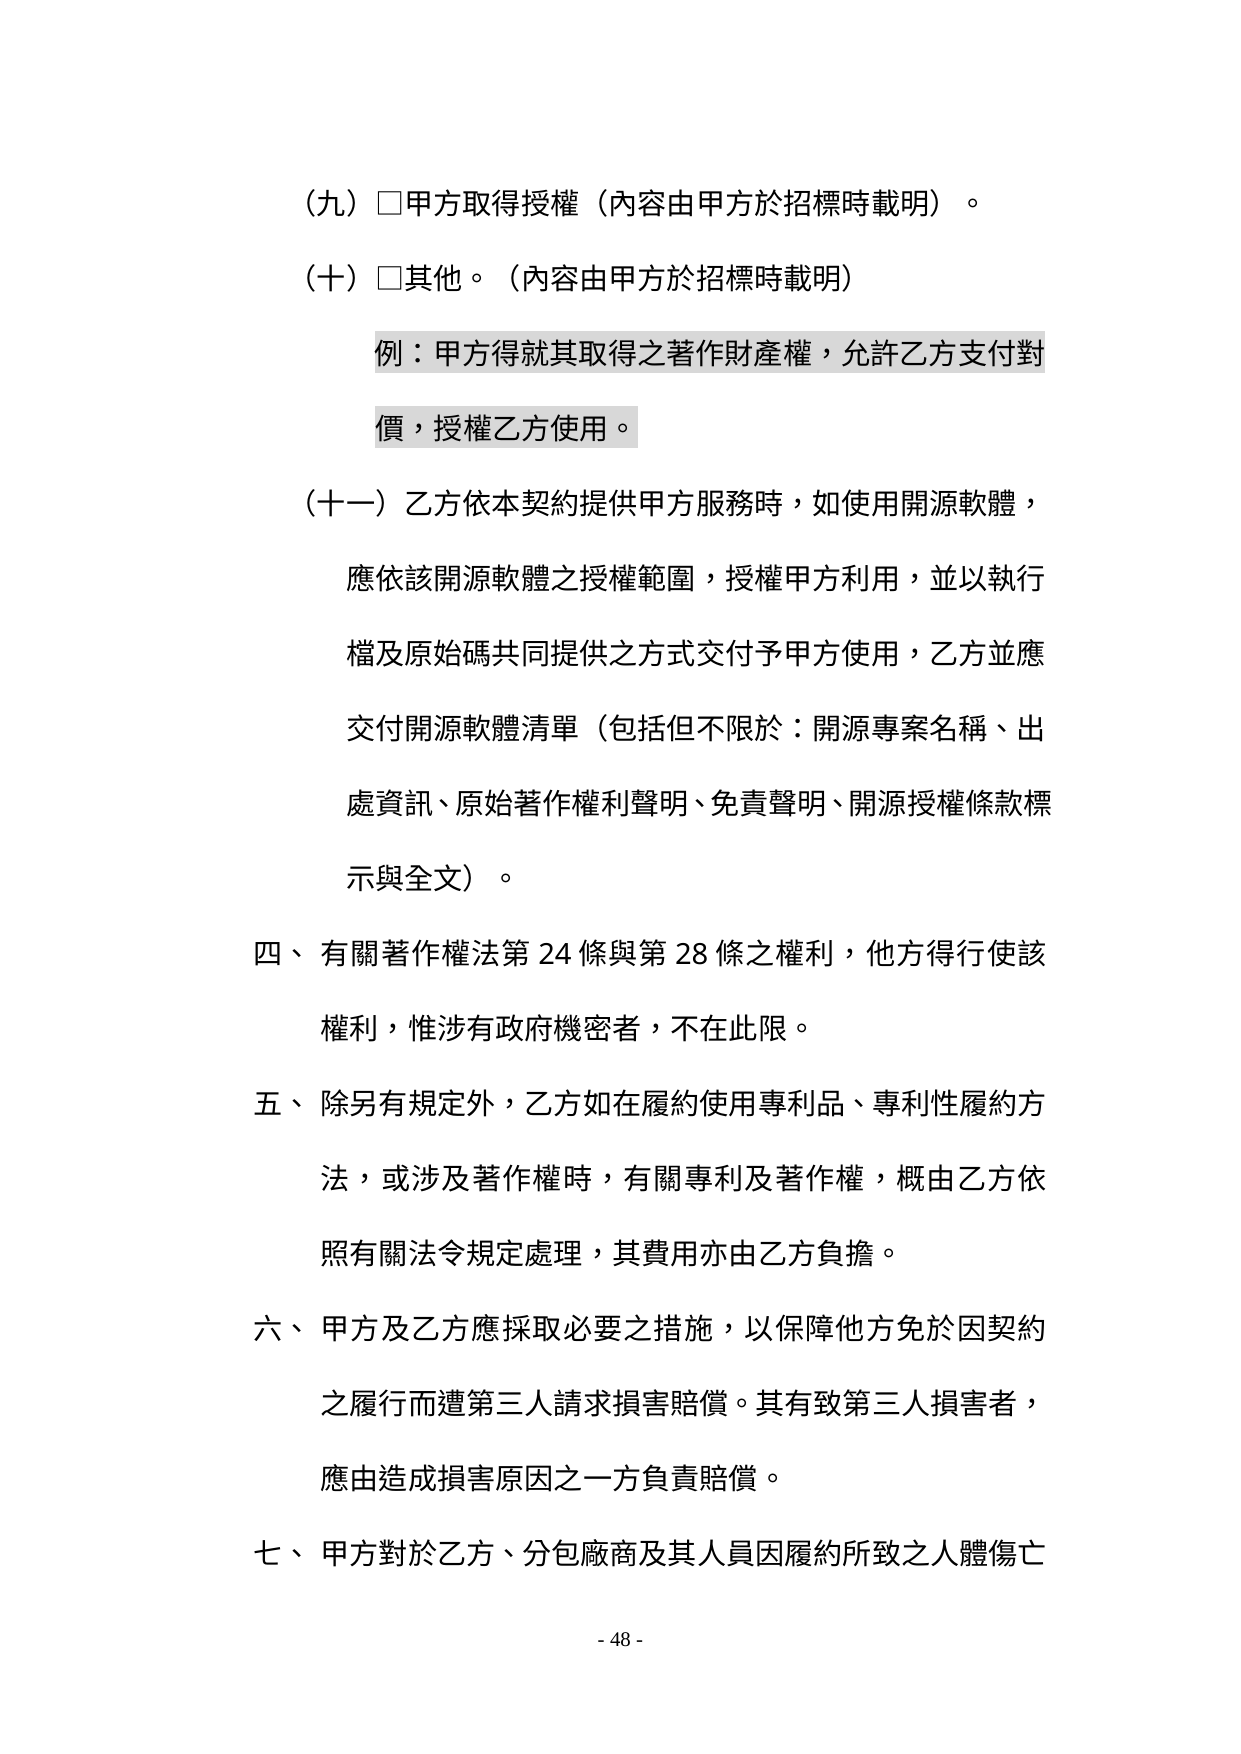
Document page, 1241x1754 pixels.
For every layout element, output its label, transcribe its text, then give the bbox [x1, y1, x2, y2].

list 甲方對於乙方、分包廠商及其人員因履約所致之人體傷亡 [253, 1514, 1047, 1589]
text 例：甲方得就其取得之著作財產權，允許乙方支付對價，授權乙方使用。 [374, 314, 1053, 464]
text （十）□其他。（內容由甲方於招標時載明） [287, 239, 1053, 314]
list 甲方及乙方應採取必要之措施，以保障他方免於因契約之履行而遭第三人請求損害賠償。其有致第三人損害者，應由造成損害原因之一方負責賠償。 [253, 1289, 1047, 1514]
list 除另有規定外，乙方如在履約使用專利品、專利性履約方法，或涉及著作權時，有關專利及著作權，概由乙方依照有關法令規定處理，其費用亦由乙方負擔。 [253, 1064, 1047, 1289]
text （九）□甲方取得授權（內容由甲方於招標時載明）。 [287, 164, 1053, 239]
list 有關著作權法第24條與第28條之權利，他方得行使該權利，惟涉有政府機密者，不在此限。 [253, 914, 1047, 1064]
text （十一）乙方依本契約提供甲方服務時，如使用開源軟體，應依該開源軟體之授權範圍，授權甲方利用，並以執行檔及原始碼共同提供之方式交付予甲方使用，乙方並應交付開源軟體清單（包括但不限於：開源專案名稱、出處資訊、原始著作權利聲明、免責聲明、開源授權條款標示與全文）。 [287, 464, 1053, 914]
